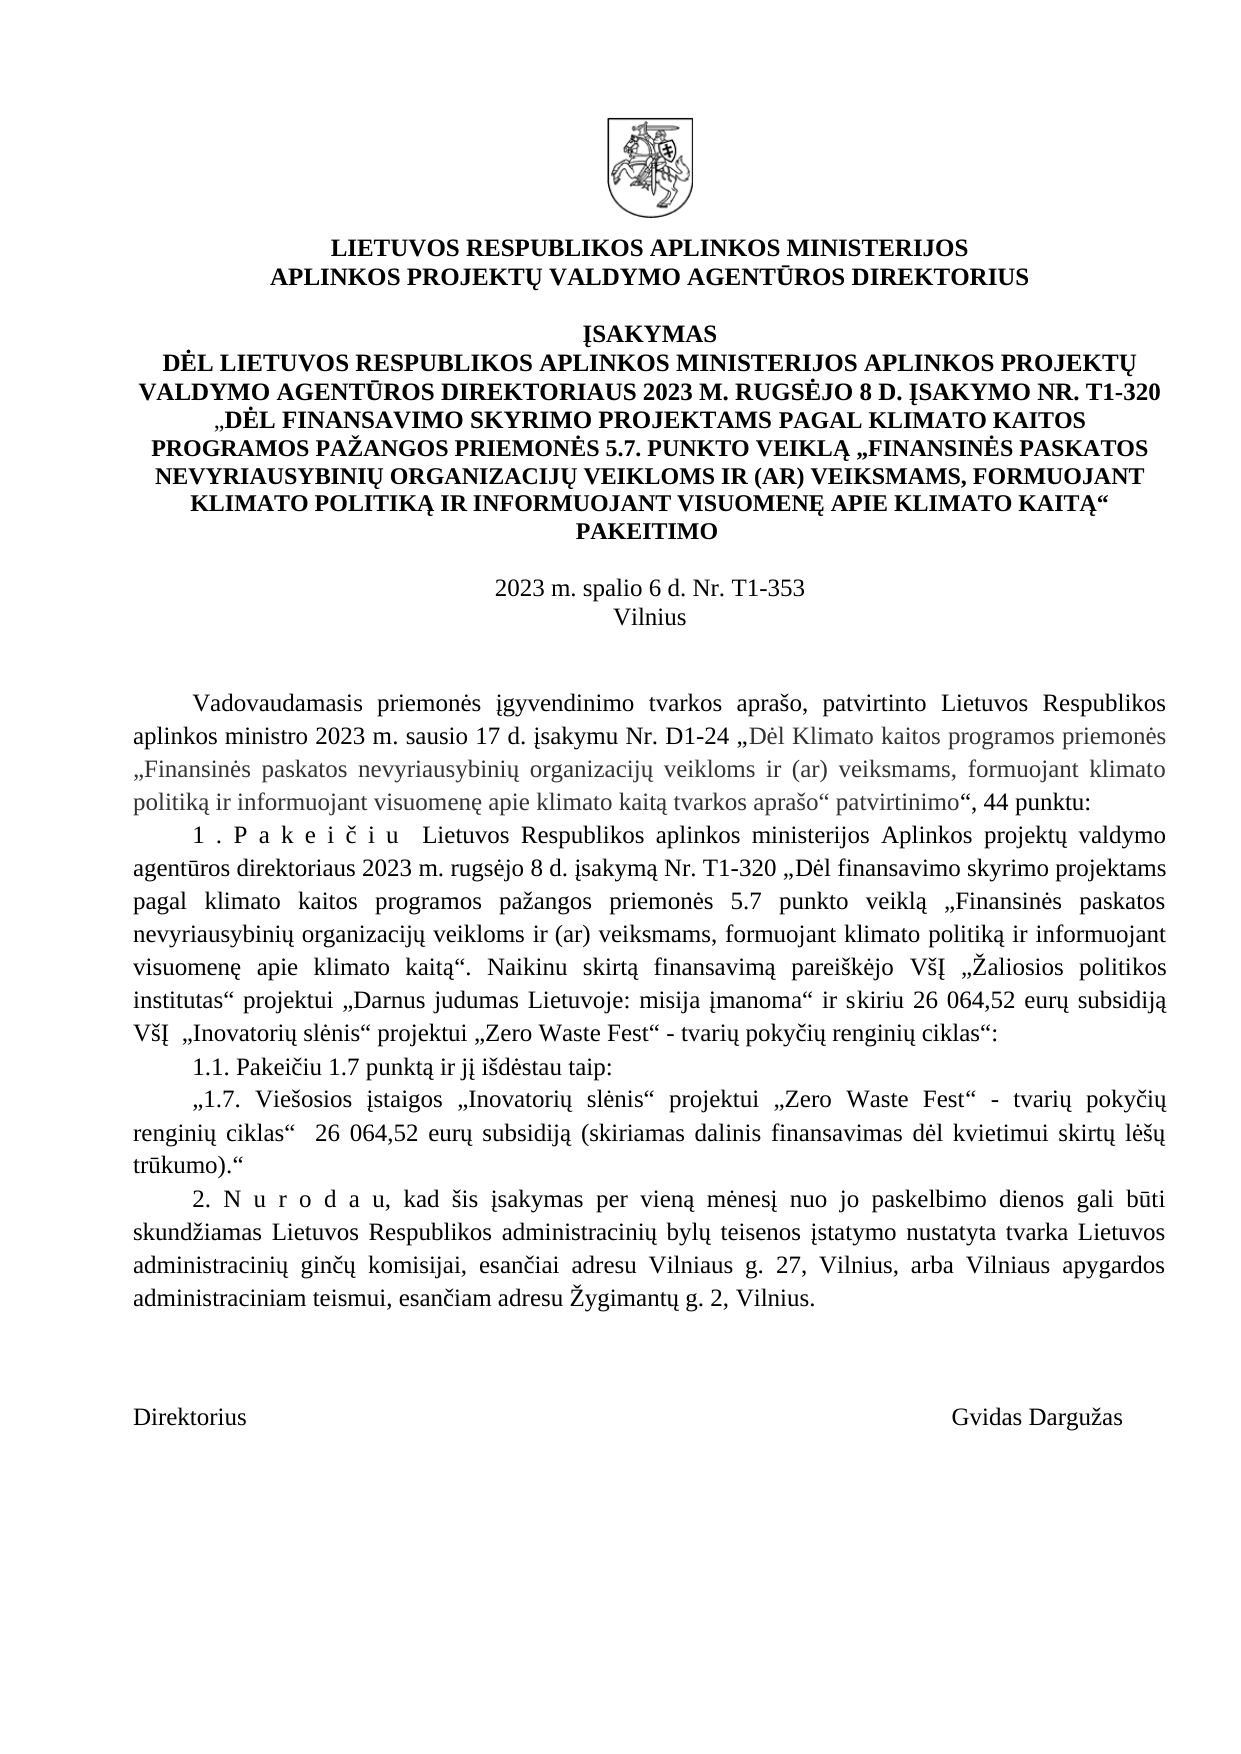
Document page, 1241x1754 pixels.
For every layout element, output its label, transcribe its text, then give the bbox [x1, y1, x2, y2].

text 2023 m. spalio 6 d. Nr. T1-353 [133, 573, 1167, 602]
text Vadovaudamasis priemonės įgyvendinimo tvarkos aprašo, patvirtinto Lietuvos Respublikos aplinkos ministro 2023 m. sausio 17 d. įsakymu Nr. D1-24 „Dėl Klimato kaitos programos priemonės „Finansinės paskatos nevyriausybinių organizacijų veikloms ir (ar) veiksmams, formuojant klimato politiką ir informuojant visuomenę apie klimato kaitą tvarkos aprašo“ patvirtinimo“, 44 punktu: [133, 688, 1167, 816]
text 1 . P a k e i č i u Lietuvos Respublikos aplinkos ministerijos Aplinkos projektų valdymo agentūros direktoriaus 2023 m. rugsėjo 8 d. įsakymą Nr. T1-320 „Dėl finansavimo skyrimo projektams pagal klimato kaitos programos pažangos priemonės 5.7 punkto veiklą „Finansinės paskatos nevyriausybinių organizacijų veikloms ir (ar) veiksmams, formuojant klimato politiką ir informuojant visuomenę apie klimato kaitą“. Naikinu skirtą finansavimą pareiškėjo VšĮ „Žaliosios politikos institutas“ projektui „Darnus judumas Lietuvoje: misija įmanoma“ ir skiriu 26 064,52 eurų subsidiją VšĮ „Inovatorių slėnis“ projektui „Zero Waste Fest“ - tvarių pokyčių renginių ciklas“: [133, 820, 1167, 1047]
text Įsakymas [133, 319, 1167, 348]
text Direktorius Gvidas Dargužas [133, 1402, 1167, 1431]
text APLINKOS PROJEKTŲ VALDYMO AGENTŪROS DIREKTORIUS [133, 262, 1167, 290]
text „1.7. Viešosios įstaigos „Inovatorių slėnis“ projektui „Zero Waste Fest“ - tvarių pokyčių renginių ciklas“ 26 064,52 eurų subsidiją (skiriamas dalinis finansavimas dėl kvietimui skirtų lėšų trūkumo).“ [133, 1084, 1167, 1179]
text LIETUVOS RESPUBLIKOS APLINKOS MINISTERIJOS [133, 233, 1167, 262]
text 2. N u r o d a u, kad šis įsakymas per vieną mėnesį nuo jo paskelbimo dienos gali būti skundžiamas Lietuvos Respublikos administracinių bylų teisenos įstatymo nustatyta tvarka Lietuvos administracinių ginčų komisijai, esančiai adresu Vilniaus g. 27, Vilnius, arba Vilniaus apygardos administraciniam teismui, esančiam adresu Žygimantų g. 2, Vilnius. [133, 1184, 1167, 1311]
text DĖL LIETUVOS RESPUBLIKOS APLINKOS MINISTERIJOS APLINKOS PROJEKTŲ VALDYMO AGENTŪROS DIREKTORIAUS 2023 M. RUGSĖJO 8 D. ĮSAKYMO NR. T1-320 „DĖL FINANSAVIMO SKYRIMO PROJEKTAMS pagal Klimato kaitos programos Pažangos priemonės 5.7. punkto veiklą „Finansinės paskatos nevyriausybinių organizacijų veikloms ir (ar) veiksmams, formuojant klimato politiką ir informuojant visuomenę apie klimato kaitą“ pakeitimo [133, 348, 1167, 544]
text 1.1. Pakeičiu 1.7 punktą ir jį išdėstau taip: [133, 1052, 1167, 1080]
text Vilnius [133, 602, 1167, 631]
